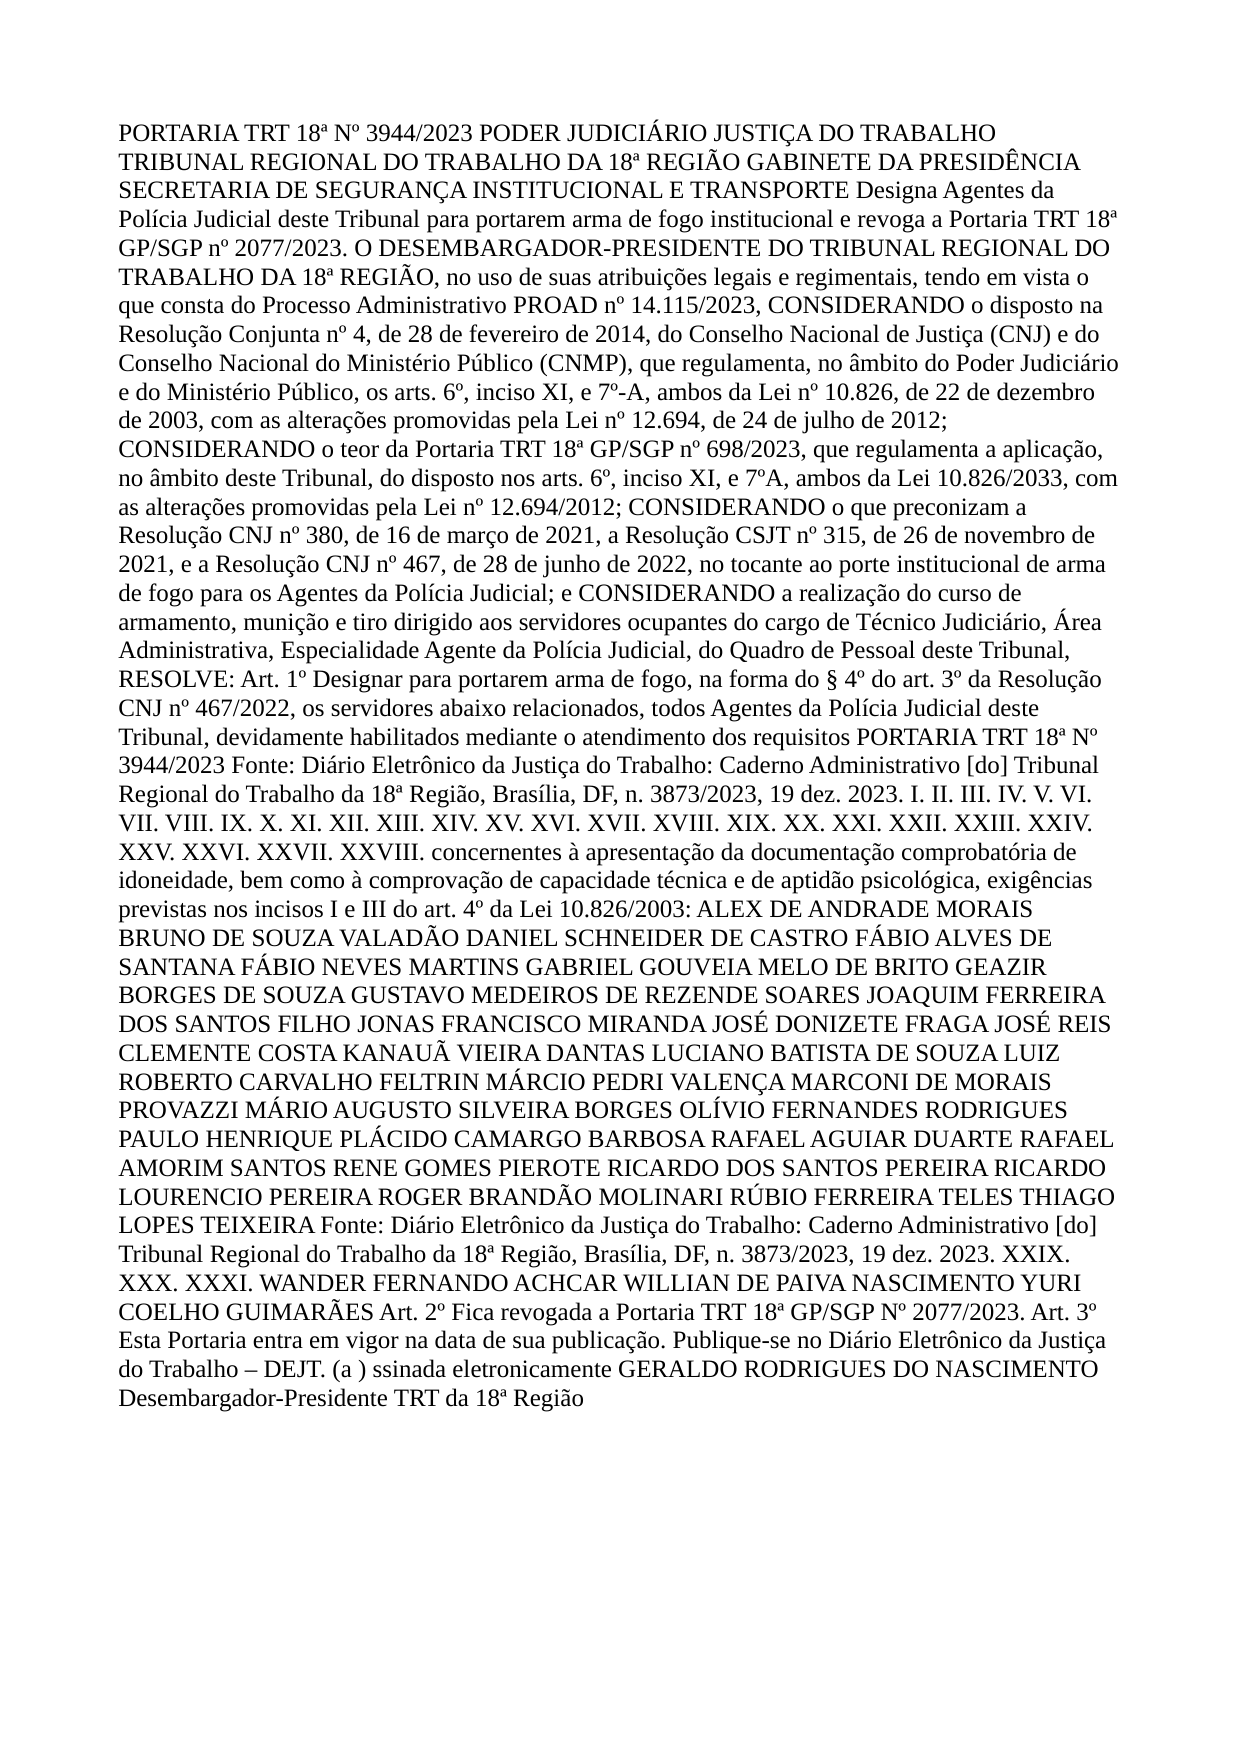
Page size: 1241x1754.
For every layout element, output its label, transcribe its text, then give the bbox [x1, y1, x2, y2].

text PORTARIA TRT 18ª Nº 3944/2023 PODER JUDICIÁRIO JUSTIÇA DO TRABALHO TRIBUNAL REGIONAL DO TRABALHO DA 18ª REGIÃO GABINETE DA PRESIDÊNCIA SECRETARIA DE SEGURANÇA INSTITUCIONAL E TRANSPORTE Designa Agentes da Polícia Judicial deste Tribunal para portarem arma de fogo institucional e revoga a Portaria TRT 18ª GP/SGP nº 2077/2023. O DESEMBARGADOR-PRESIDENTE DO TRIBUNAL REGIONAL DO TRABALHO DA 18ª REGIÃO, no uso de suas atribuições legais e regimentais, tendo em vista o que consta do Processo Administrativo PROAD nº 14.115/2023, CONSIDERANDO o disposto na Resolução Conjunta nº 4, de 28 de fevereiro de 2014, do Conselho Nacional de Justiça (CNJ) e do Conselho Nacional do Ministério Público (CNMP), que regulamenta, no âmbito do Poder Judiciário e do Ministério Público, os arts. 6º, inciso XI, e 7º-A, ambos da Lei nº 10.826, de 22 de dezembro de 2003, com as alterações promovidas pela Lei nº 12.694, de 24 de julho de 2012; CONSIDERANDO o teor da Portaria TRT 18ª GP/SGP nº 698/2023, que regulamenta a aplicação, no âmbito deste Tribunal, do disposto nos arts. 6º, inciso XI, e 7ºA, ambos da Lei 10.826/2033, com as alterações promovidas pela Lei nº 12.694/2012; CONSIDERANDO o que preconizam a Resolução CNJ nº 380, de 16 de março de 2021, a Resolução CSJT nº 315, de 26 de novembro de 2021, e a Resolução CNJ nº 467, de 28 de junho de 2022, no tocante ao porte institucional de arma de fogo para os Agentes da Polícia Judicial; e CONSIDERANDO a realização do curso de armamento, munição e tiro dirigido aos servidores ocupantes do cargo de Técnico Judiciário, Área Administrativa, Especialidade Agente da Polícia Judicial, do Quadro de Pessoal deste Tribunal, RESOLVE: Art. 1º Designar para portarem arma de fogo, na forma do § 4º do art. 3º da Resolução CNJ nº 467/2022, os servidores abaixo relacionados, todos Agentes da Polícia Judicial deste Tribunal, devidamente habilitados mediante o atendimento dos requisitos PORTARIA TRT 18ª Nº 3944/2023 Fonte: Diário Eletrônico da Justiça do Trabalho: Caderno Administrativo [do] Tribunal Regional do Trabalho da 18ª Região, Brasília, DF, n. 3873/2023, 19 dez. 2023. I. II. III. IV. V. VI. VII. VIII. IX. X. XI. XII. XIII. XIV. XV. XVI. XVII. XVIII. XIX. XX. XXI. XXII. XXIII. XXIV. XXV. XXVI. XXVII. XXVIII. concernentes à apresentação da documentação comprobatória de idoneidade, bem como à comprovação de capacidade técnica e de aptidão psicológica, exigências previstas nos incisos I e III do art. 4º da Lei 10.826/2003: ALEX DE ANDRADE MORAIS BRUNO DE SOUZA VALADÃO DANIEL SCHNEIDER DE CASTRO FÁBIO ALVES DE SANTANA FÁBIO NEVES MARTINS GABRIEL GOUVEIA MELO DE BRITO GEAZIR BORGES DE SOUZA GUSTAVO MEDEIROS DE REZENDE SOARES JOAQUIM FERREIRA DOS SANTOS FILHO JONAS FRANCISCO MIRANDA JOSÉ DONIZETE FRAGA JOSÉ REIS CLEMENTE COSTA KANAUÃ VIEIRA DANTAS LUCIANO BATISTA DE SOUZA LUIZ ROBERTO CARVALHO FELTRIN MÁRCIO PEDRI VALENÇA MARCONI DE MORAIS PROVAZZI MÁRIO AUGUSTO SILVEIRA BORGES OLÍVIO FERNANDES RODRIGUES PAULO HENRIQUE PLÁCIDO CAMARGO BARBOSA RAFAEL AGUIAR DUARTE RAFAEL AMORIM SANTOS RENE GOMES PIEROTE RICARDO DOS SANTOS PEREIRA RICARDO LOURENCIO PEREIRA ROGER BRANDÃO MOLINARI RÚBIO FERREIRA TELES THIAGO LOPES TEIXEIRA Fonte: Diário Eletrônico da Justiça do Trabalho: Caderno Administrativo [do] Tribunal Regional do Trabalho da 18ª Região, Brasília, DF, n. 3873/2023, 19 dez. 2023. XXIX. XXX. XXXI. WANDER FERNANDO ACHCAR WILLIAN DE PAIVA NASCIMENTO YURI COELHO GUIMARÃES Art. 2º Fica revogada a Portaria TRT 18ª GP/SGP Nº 2077/2023. Art. 3º Esta Portaria entra em vigor na data de sua publicação. Publique-se no Diário Eletrônico da Justiça do Trabalho – DEJT. (a ) ssinada eletronicamente GERALDO RODRIGUES DO NASCIMENTO Desembargador-Presidente TRT da 18ª Região [118, 118, 1122, 1412]
